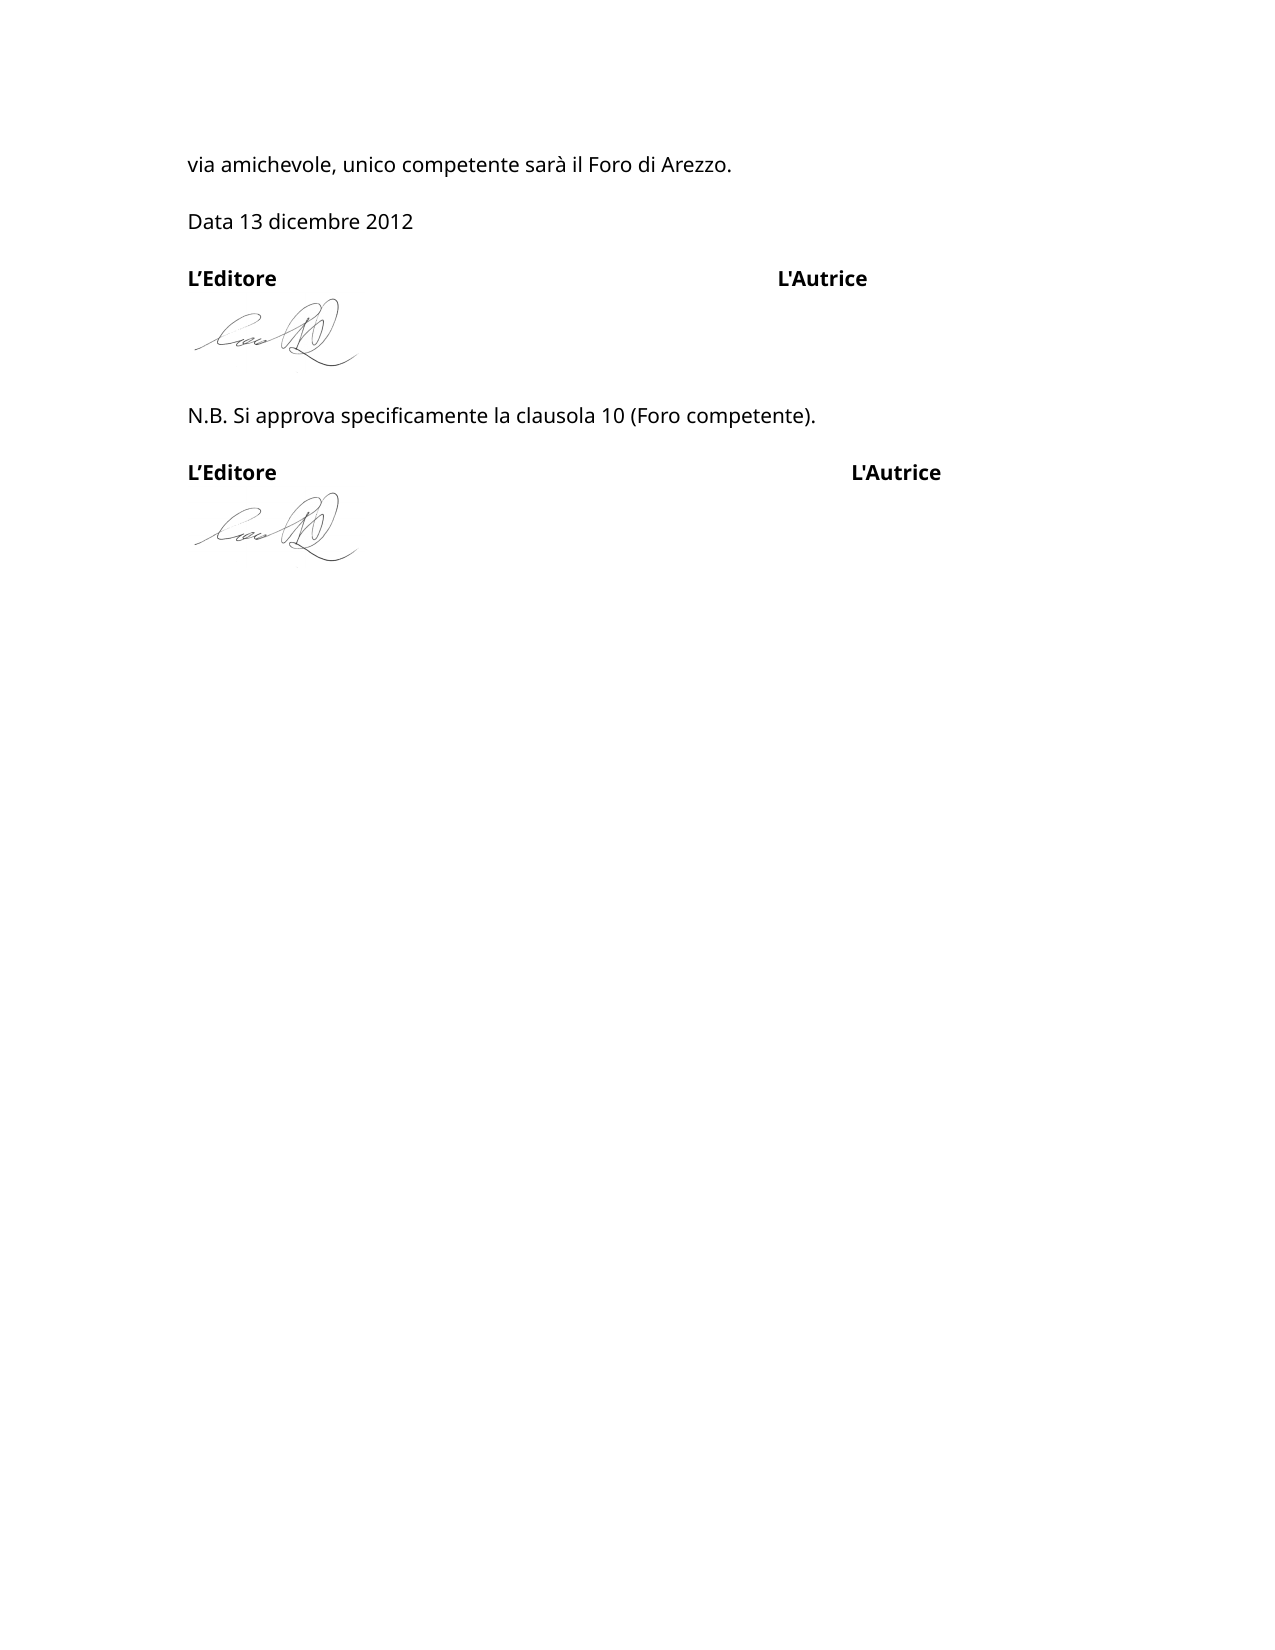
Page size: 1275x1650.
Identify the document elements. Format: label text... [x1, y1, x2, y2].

text L’Editore L'Autrice [187, 458, 1087, 487]
text N.B. Si approva specificamente la clausola 10 (Foro competente). [187, 401, 1087, 430]
text Data 13 dicembre 2012 [187, 207, 1087, 235]
text L’Editore L'Autrice [187, 264, 1087, 292]
text via amichevole, unico competente sarà il Foro di Arezzo. [187, 150, 1087, 178]
